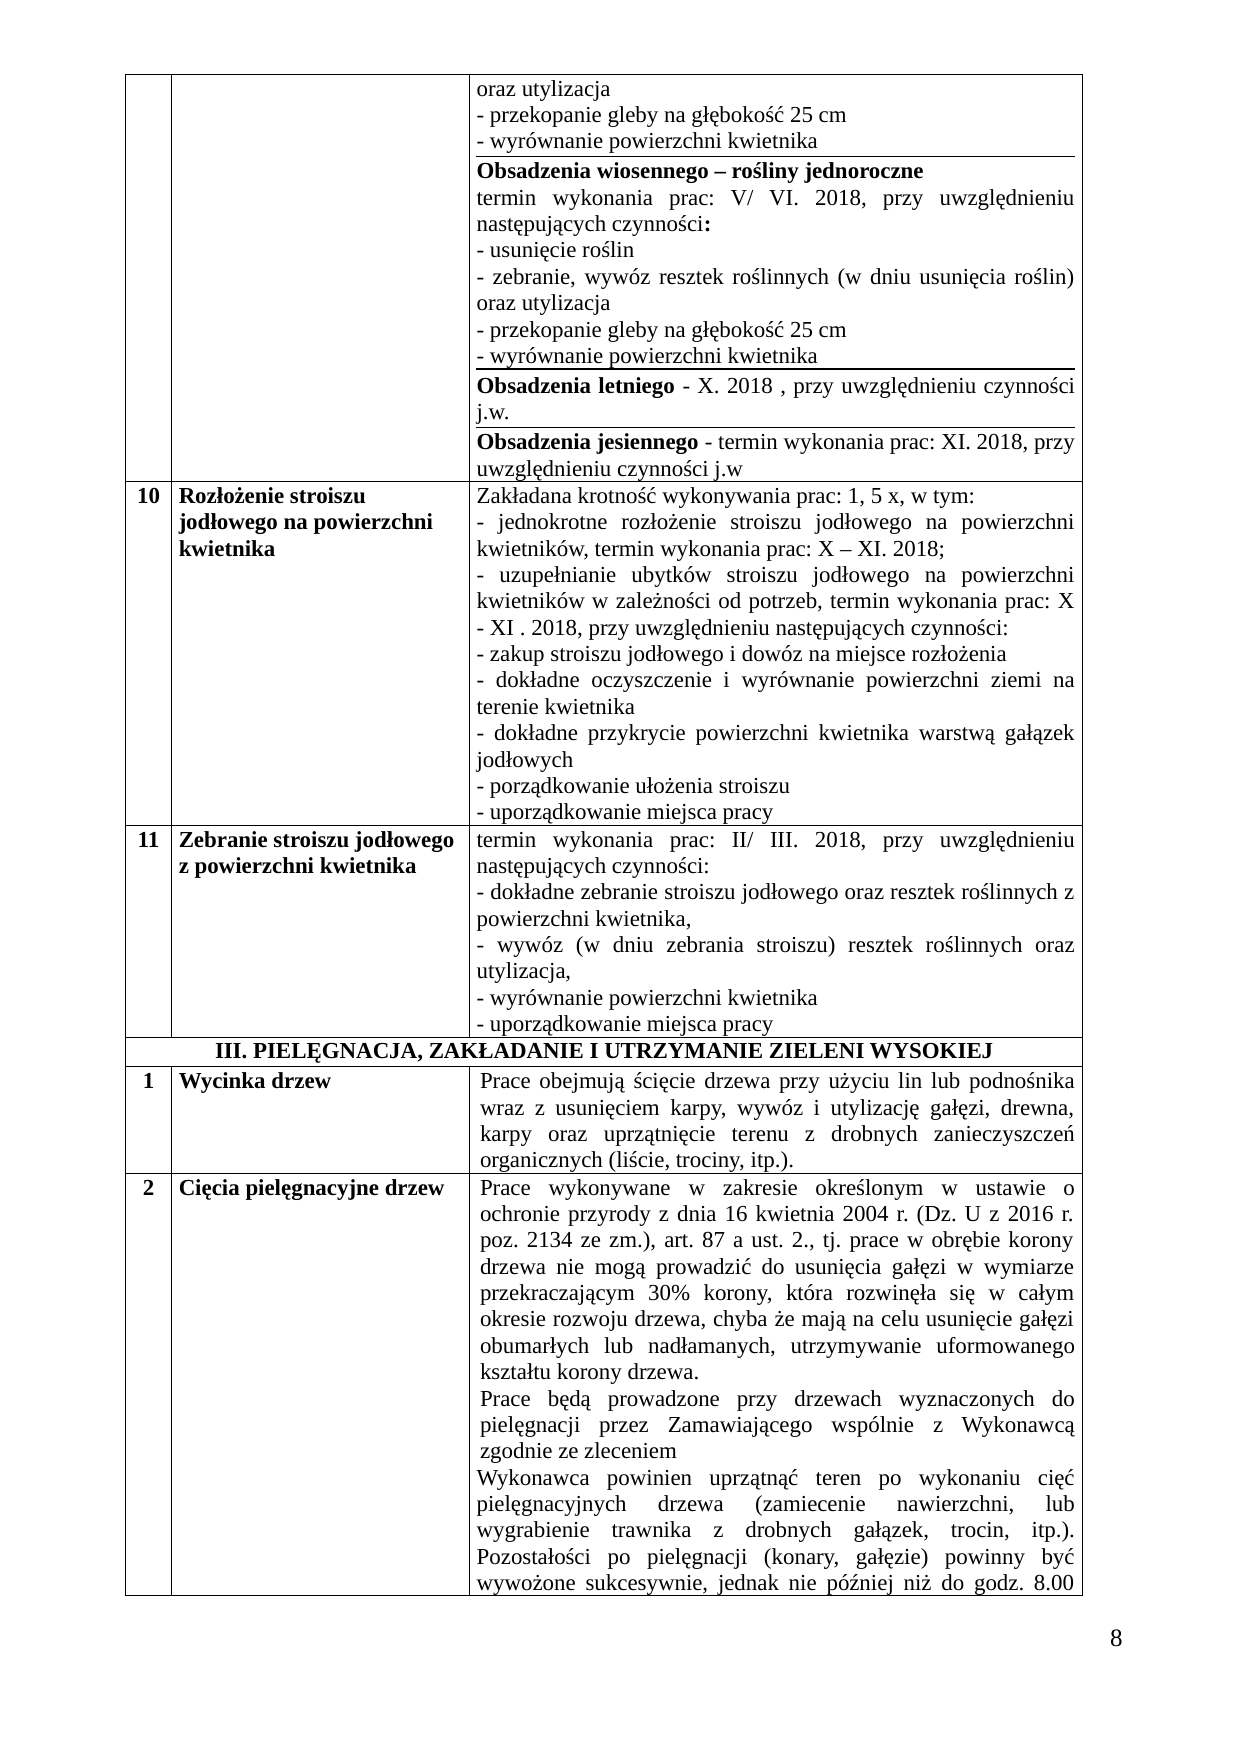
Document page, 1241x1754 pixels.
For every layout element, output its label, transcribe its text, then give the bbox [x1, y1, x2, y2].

table_cell Wycinka drzew [172, 1067, 469, 1173]
table_cell termin wykonania prac: II/ III. 2018, przy uwzględnieniu następujących czynności: - dokładne zebranie stroiszu jodłowego oraz resztek roślinnych z powierzchni kwietnika, - wywóz (w dniu zebrania stroiszu) resztek roślinnych oraz utylizacja, - wyrównanie powierzchni kwietnika - uporządkowanie miejsca pracy [470, 826, 1082, 1037]
table_cell 10 [126, 482, 171, 825]
table_cell 11 [126, 826, 171, 1037]
table_cell Zebranie stroiszu jodłowego z powierzchni kwietnika [172, 826, 469, 1037]
table_cell 2 [126, 1174, 171, 1595]
table_cell Rozłożenie stroiszu jodłowego na powierzchni kwietnika [172, 482, 469, 825]
table_cell Prace wykonywane w zakresie określonym w ustawie o ochronie przyrody z dnia 16 kwietnia 2004 r. (Dz. U z 2016 r. poz. 2134 ze zm.), art. 87 a ust. 2., tj. prace w obrębie korony drzewa nie mogą prowadzić do usunięcia gałęzi w wymiarze przekraczającym 30% korony, która rozwinęła się w całym okresie rozwoju drzewa, chyba że mają na celu usunięcie gałęzi obumarłych lub nadłamanych, utrzymywanie uformowanego kształtu korony drzewa. Prace będą prowadzone przy drzewach wyznaczonych do pielęgnacji przez Zamawiającego wspólnie z Wykonawcą zgodnie ze zleceniem Wykonawca powinien uprzątnąć teren po wykonaniu cięć pielęgnacyjnych drzewa (zamiecenie nawierzchni, lub wygrabienie trawnika z drobnych gałązek, trocin, itp.). Pozostałości po pielęgnacji (konary, gałęzie) powinny być wywożone sukcesywnie, jednak nie później niż do godz. 8.00 [470, 1174, 1082, 1595]
table_cell Cięcia pielęgnacyjne drzew [172, 1174, 469, 1595]
table_cell oraz utylizacja - przekopanie gleby na głębokość 25 cm - wyrównanie powierzchni kwietnika Obsadzenia wiosennego – rośliny jednoroczne termin wykonania prac: V/ VI. 2018, przy uwzględnieniu następujących czynności: - usunięcie roślin - zebranie, wywóz resztek roślinnych (w dniu usunięcia roślin) oraz utylizacja - przekopanie gleby na głębokość 25 cm - wyrównanie powierzchni kwietnika Obsadzenia letniego - X. 2018 , przy uwzględnieniu czynności j.w. Obsadzenia jesiennego - termin wykonania prac: XI. 2018, przy uwzględnieniu czynności j.w [470, 75, 1082, 481]
table_cell [172, 75, 469, 481]
table_cell Zakładana krotność wykonywania prac: 1, 5 x, w tym: - jednokrotne rozłożenie stroiszu jodłowego na powierzchni kwietników, termin wykonania prac: X – XI. 2018; - uzupełnianie ubytków stroiszu jodłowego na powierzchni kwietników w zależności od potrzeb, termin wykonania prac: X - XI . 2018, przy uwzględnieniu następujących czynności: - zakup stroiszu jodłowego i dowóz na miejsce rozłożenia - dokładne oczyszczenie i wyrównanie powierzchni ziemi na terenie kwietnika - dokładne przykrycie powierzchni kwietnika warstwą gałązek jodłowych - porządkowanie ułożenia stroiszu - uporządkowanie miejsca pracy [470, 482, 1082, 825]
table_cell [126, 75, 171, 481]
table_cell 1 [126, 1067, 171, 1173]
table_cell Prace obejmują ścięcie drzewa przy użyciu lin lub podnośnika wraz z usunięciem karpy, wywóz i utylizację gałęzi, drewna, karpy oraz uprzątnięcie terenu z drobnych zanieczyszczeń organicznych (liście, trociny, itp.). [470, 1067, 1082, 1173]
table_cell III. PIELĘGNACJA, ZAKŁADANIE I UTRZYMANIE ZIELENI WYSOKIEJ [126, 1038, 1082, 1066]
